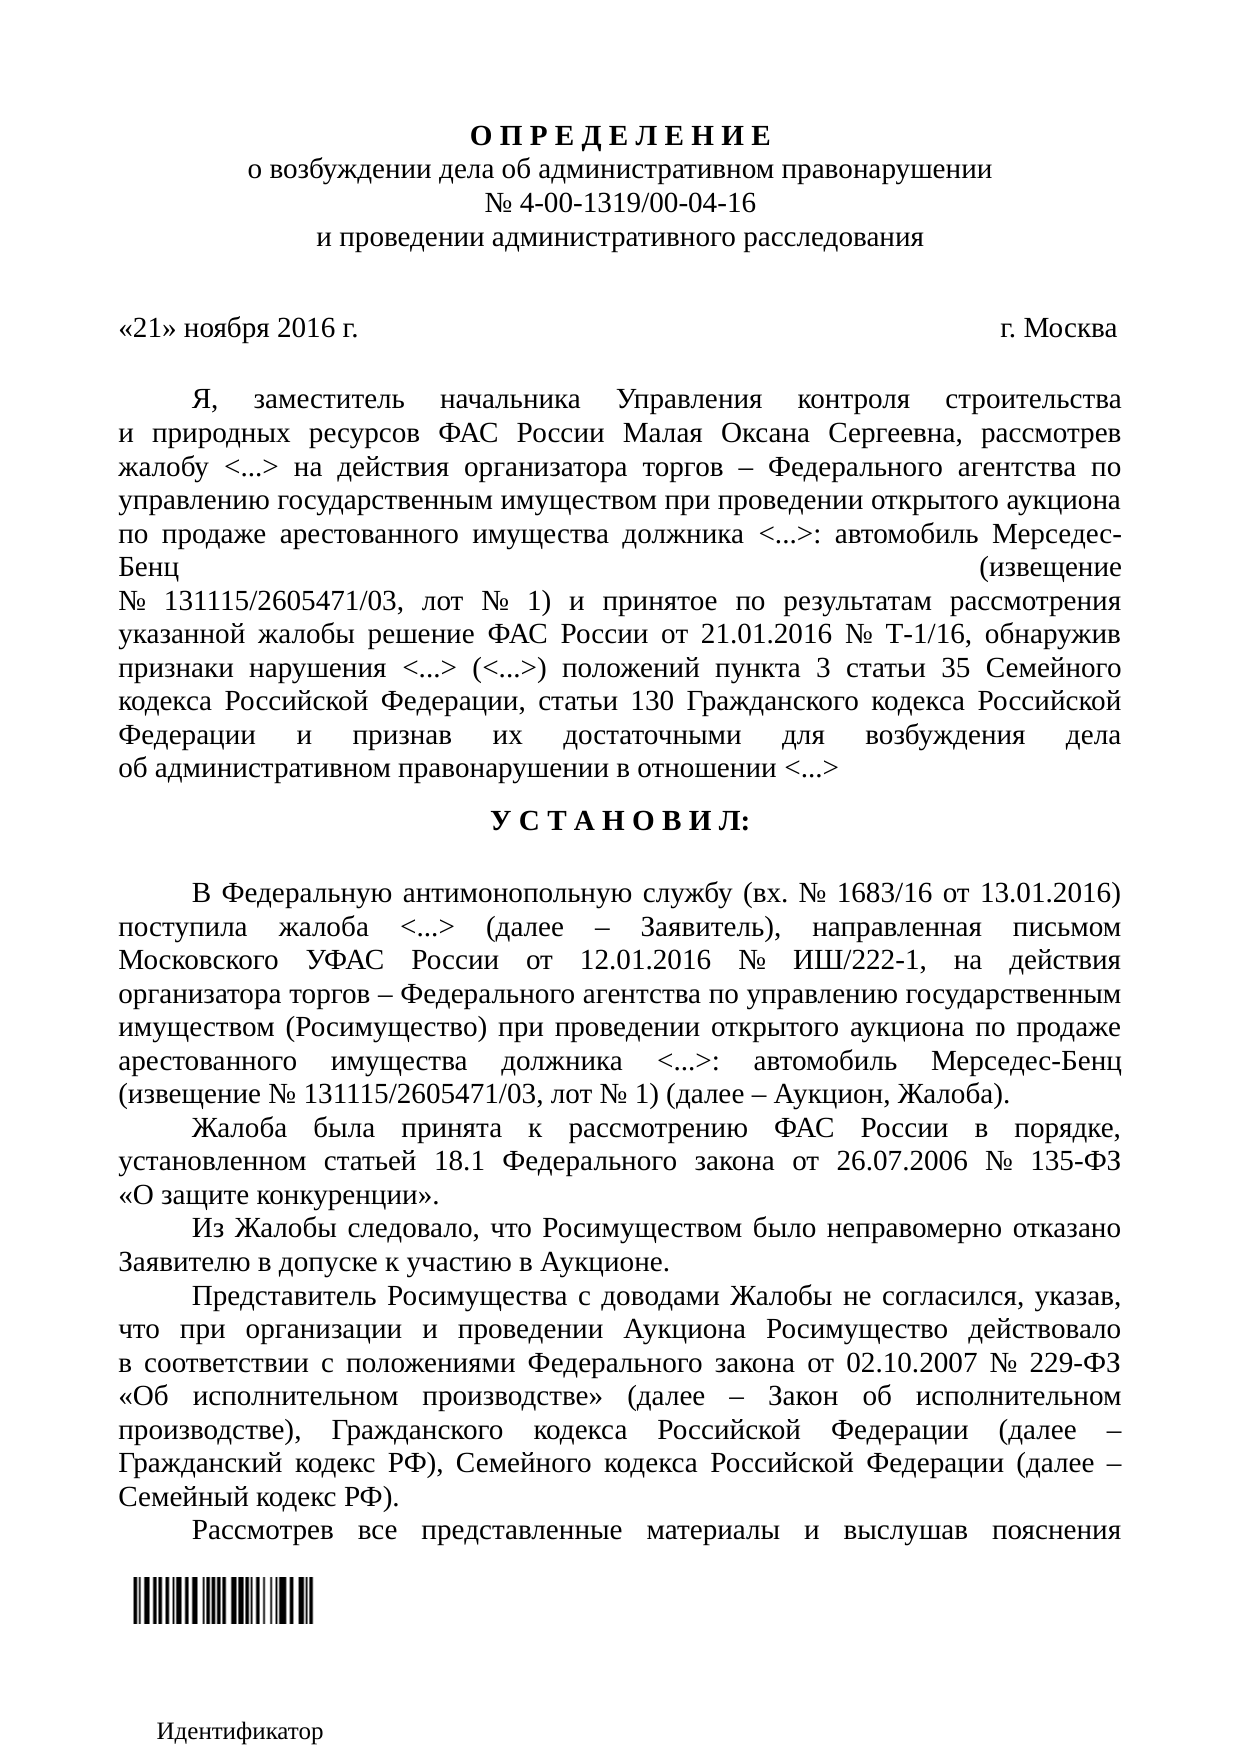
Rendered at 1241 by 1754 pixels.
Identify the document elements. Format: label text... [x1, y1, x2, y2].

picture [118, 1577, 331, 1624]
text Жалоба была принята к рассмотрению ФАС России в порядке, установленном статьей 18.1 Федерального закона от 26.07.2006 № 135-ФЗ «О защите конкуренции». [118, 1110, 1122, 1211]
text В Федеральную антимонопольную службу (вх. № 1683/16 от 13.01.2016) поступила жалоба <...> (далее – Заявитель), направленная письмом Московского УФАС России от 12.01.2016 № ИШ/222-1, на действия организатора торгов – Федерального агентства по управлению государственным имуществом (Росимущество) при проведении открытого аукциона по продаже арестованного имущества должника <...>: автомобиль Мерседес-Бенц (извещение № 131115/2605471/03, лот № 1) (далее – Аукцион, Жалоба). [118, 875, 1122, 1110]
text «21» ноября 2016 г. г. Москва [118, 310, 1122, 343]
text Из Жалобы следовало, что Росимуществом было неправомерно отказано Заявителю в допуске к участию в Аукционе. [118, 1211, 1122, 1278]
text № 4-00-1319/00-04-16 и проведении административного расследования [118, 185, 1122, 252]
text Я, заместитель начальника Управления контроля строительства и природных ресурсов ФАС России Малая Оксана Сергеевна, рассмотрев жалобу <...> на действия организатора торгов – Федерального агентства по управлению государственным имуществом при проведении открытого аукциона по продаже арестованного имущества должника <...>: автомобиль Мерседес-Бенц (извещение № 131115/2605471/03, лот № 1) и принятое по результатам рассмотрения указанной жалобы решение ФАС России от 21.01.2016 № Т-1/16, обнаружив признаки нарушения <...> (<...>) положений пункта 3 статьи 35 Семейного кодекса Российской Федерации, статьи 130 Гражданского кодекса Российской Федерации и признав их достаточными для возбуждения дела об административном правонарушении в отношении <...> [118, 382, 1122, 784]
text Представитель Росимущества с доводами Жалобы не согласился, указав, что при организации и проведении Аукциона Росимущество действовало в соответствии с положениями Федерального закона от 02.10.2007 № 229-ФЗ «Об исполнительном производстве» (далее – Закон об исполнительном производстве), Гражданского кодекса Российской Федерации (далее – Гражданский кодекс РФ), Семейного кодекса Российской Федерации (далее – Семейный кодекс РФ). [118, 1278, 1122, 1512]
text Рассмотрев все представленные материалы и выслушав пояснения [118, 1512, 1122, 1546]
text О П Р Е Д Е Л Е Н И Е о возбуждении дела об административном правонарушении [118, 118, 1122, 185]
text У С Т А Н О В И Л: [118, 803, 1122, 837]
